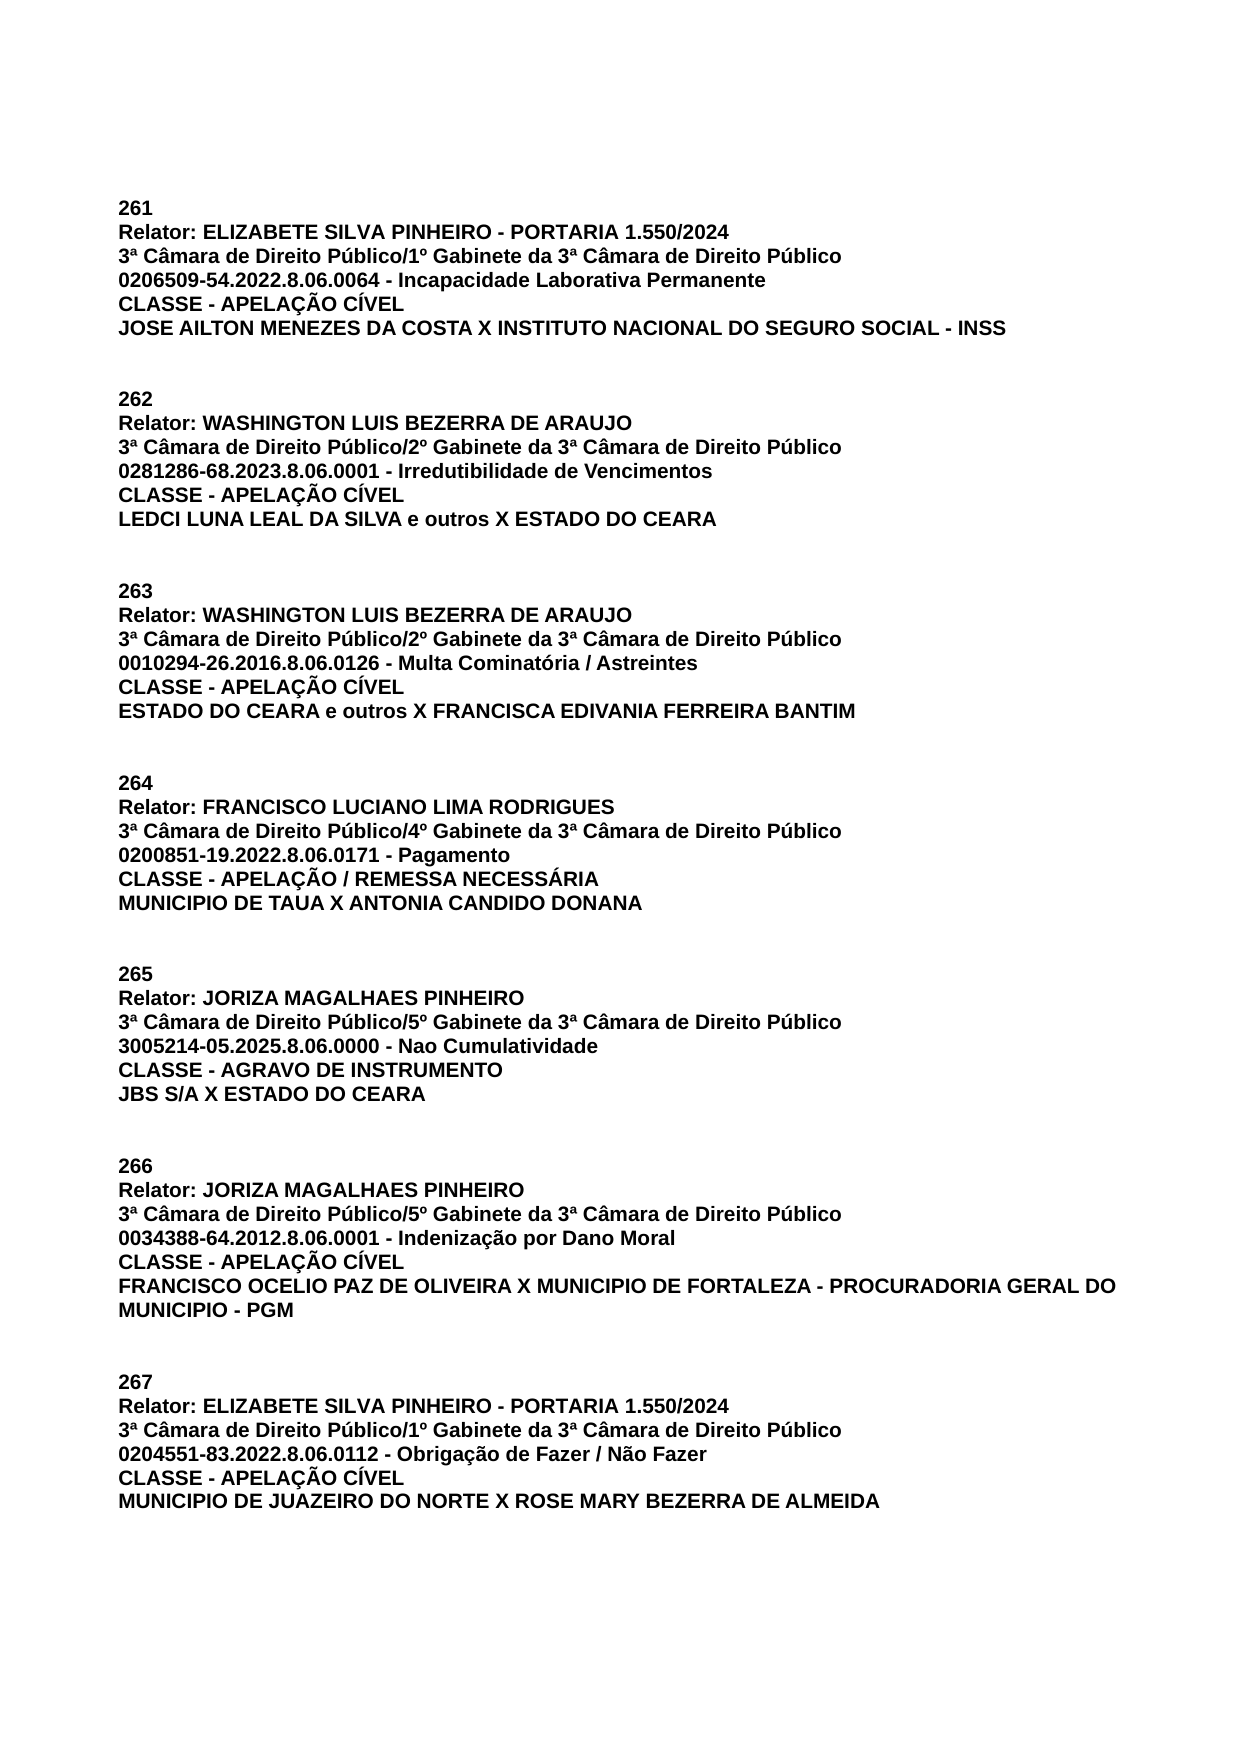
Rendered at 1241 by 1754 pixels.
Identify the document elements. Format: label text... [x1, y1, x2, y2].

text JOSE AILTON MENEZES DA COSTA X INSTITUTO NACIONAL DO SEGURO SOCIAL - INSS [118, 315, 1122, 339]
text 265 [118, 962, 1122, 986]
text LEDCI LUNA LEAL DA SILVA e outros X ESTADO DO CEARA [118, 507, 1122, 531]
text 3ª Câmara de Direito Público/2º Gabinete da 3ª Câmara de Direito Público [118, 627, 1122, 651]
text MUNICIPIO DE JUAZEIRO DO NORTE X ROSE MARY BEZERRA DE ALMEIDA [118, 1489, 1122, 1513]
text 3ª Câmara de Direito Público/5º Gabinete da 3ª Câmara de Direito Público [118, 1010, 1122, 1034]
text FRANCISCO OCELIO PAZ DE OLIVEIRA X MUNICIPIO DE FORTALEZA - PROCURADORIA GERAL DO MUNICIPIO - PGM [118, 1274, 1122, 1322]
text CLASSE - APELAÇÃO CÍVEL [118, 483, 1122, 507]
text Relator: WASHINGTON LUIS BEZERRA DE ARAUJO [118, 411, 1122, 435]
text CLASSE - APELAÇÃO CÍVEL [118, 1250, 1122, 1274]
text 0200851-19.2022.8.06.0171 - Pagamento [118, 842, 1122, 866]
text Relator: WASHINGTON LUIS BEZERRA DE ARAUJO [118, 603, 1122, 627]
text CLASSE - APELAÇÃO CÍVEL [118, 291, 1122, 315]
text 0010294-26.2016.8.06.0126 - Multa Cominatória / Astreintes [118, 651, 1122, 675]
text 3ª Câmara de Direito Público/1º Gabinete da 3ª Câmara de Direito Público [118, 1417, 1122, 1441]
text CLASSE - AGRAVO DE INSTRUMENTO [118, 1058, 1122, 1082]
text JBS S/A X ESTADO DO CEARA [118, 1082, 1122, 1106]
text 264 [118, 771, 1122, 794]
text CLASSE - APELAÇÃO / REMESSA NECESSÁRIA [118, 866, 1122, 890]
text 0206509-54.2022.8.06.0064 - Incapacidade Laborativa Permanente [118, 267, 1122, 291]
text Relator: ELIZABETE SILVA PINHEIRO - PORTARIA 1.550/2024 [118, 219, 1122, 243]
text 3ª Câmara de Direito Público/1º Gabinete da 3ª Câmara de Direito Público [118, 243, 1122, 267]
text 263 [118, 579, 1122, 603]
text Relator: ELIZABETE SILVA PINHEIRO - PORTARIA 1.550/2024 [118, 1393, 1122, 1417]
text 261 [118, 196, 1122, 219]
text Relator: FRANCISCO LUCIANO LIMA RODRIGUES [118, 794, 1122, 818]
text CLASSE - APELAÇÃO CÍVEL [118, 1465, 1122, 1489]
text 3ª Câmara de Direito Público/5º Gabinete da 3ª Câmara de Direito Público [118, 1202, 1122, 1226]
text ESTADO DO CEARA e outros X FRANCISCA EDIVANIA FERREIRA BANTIM [118, 699, 1122, 723]
text 266 [118, 1154, 1122, 1178]
text 0034388-64.2012.8.06.0001 - Indenização por Dano Moral [118, 1226, 1122, 1250]
text Relator: JORIZA MAGALHAES PINHEIRO [118, 1178, 1122, 1202]
text 3005214-05.2025.8.06.0000 - Nao Cumulatividade [118, 1034, 1122, 1058]
text 0281286-68.2023.8.06.0001 - Irredutibilidade de Vencimentos [118, 459, 1122, 483]
text MUNICIPIO DE TAUA X ANTONIA CANDIDO DONANA [118, 890, 1122, 914]
text 267 [118, 1369, 1122, 1393]
text 262 [118, 387, 1122, 411]
text 3ª Câmara de Direito Público/4º Gabinete da 3ª Câmara de Direito Público [118, 818, 1122, 842]
text Relator: JORIZA MAGALHAES PINHEIRO [118, 986, 1122, 1010]
text CLASSE - APELAÇÃO CÍVEL [118, 675, 1122, 699]
text 3ª Câmara de Direito Público/2º Gabinete da 3ª Câmara de Direito Público [118, 435, 1122, 459]
text 0204551-83.2022.8.06.0112 - Obrigação de Fazer / Não Fazer [118, 1441, 1122, 1465]
